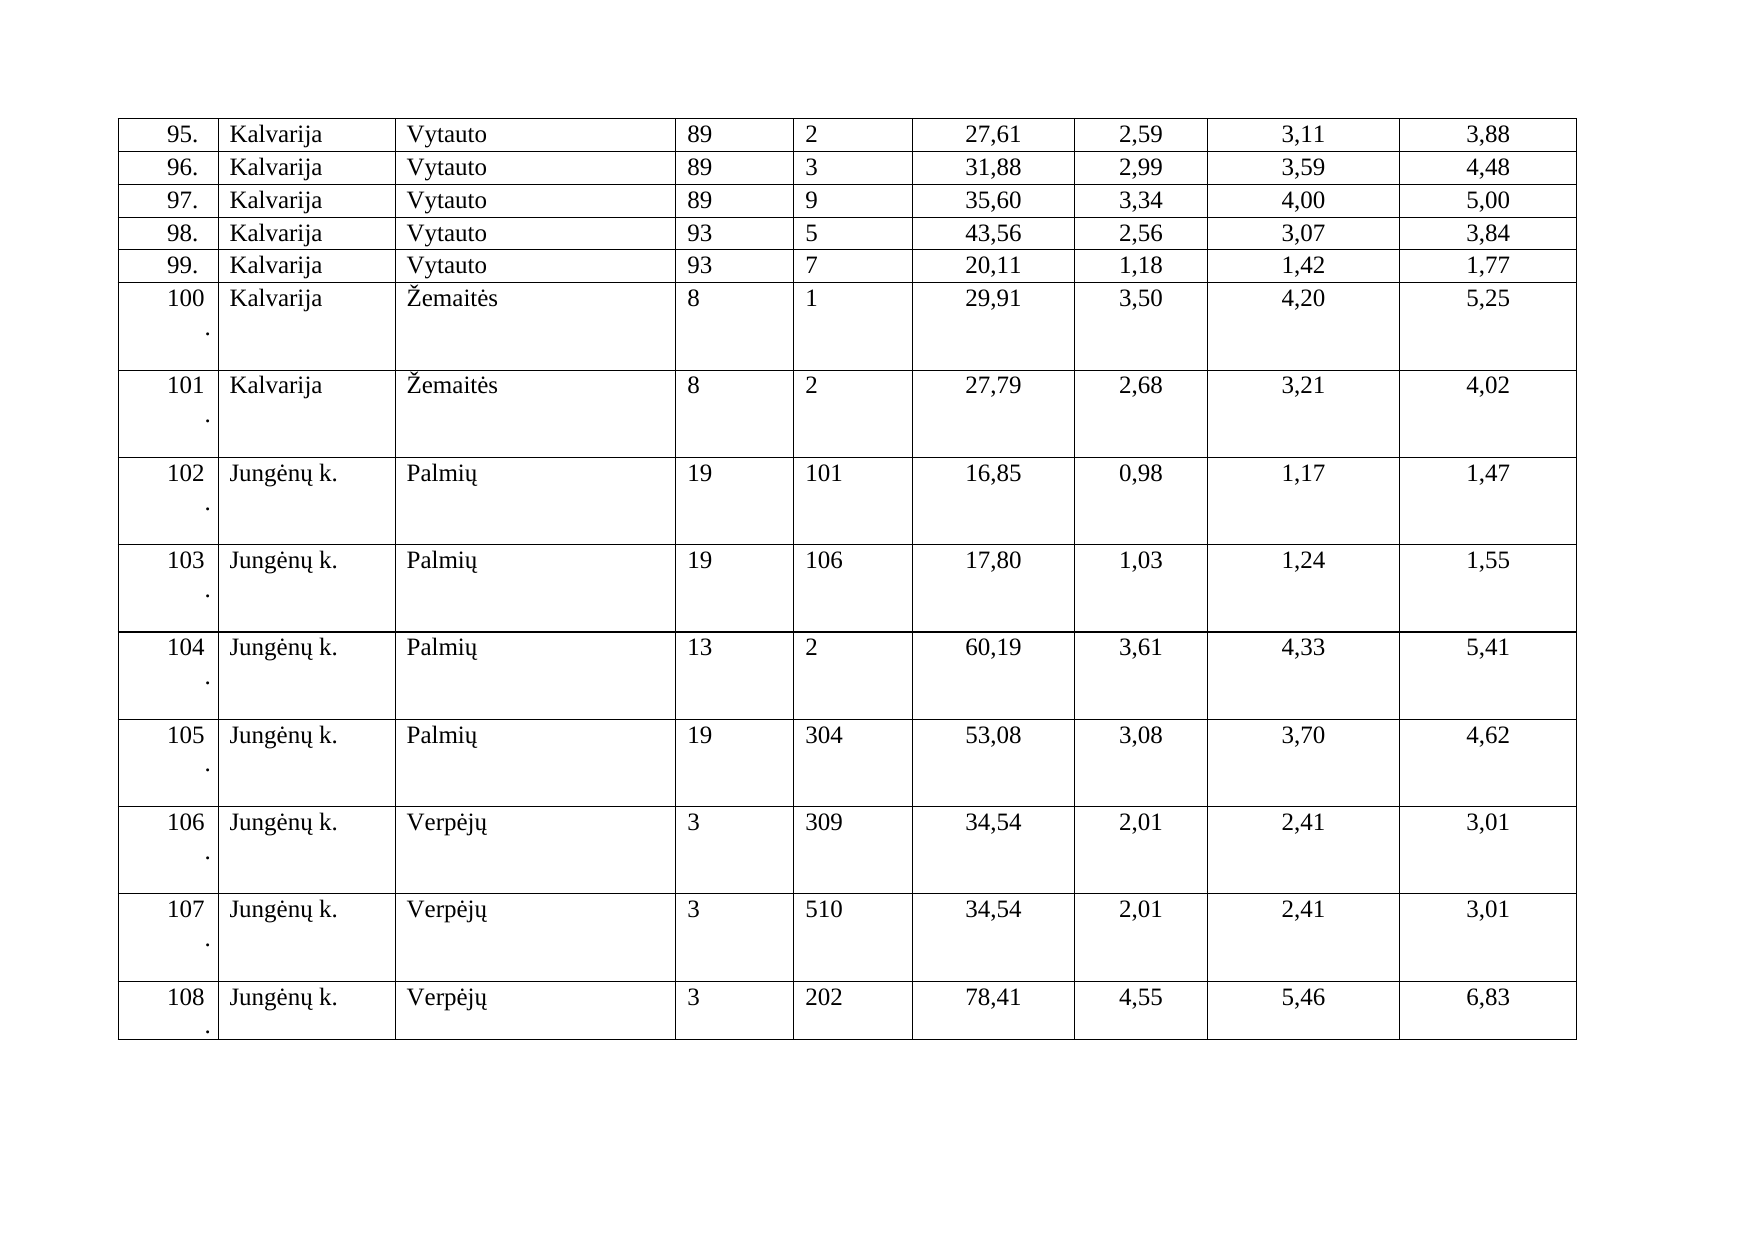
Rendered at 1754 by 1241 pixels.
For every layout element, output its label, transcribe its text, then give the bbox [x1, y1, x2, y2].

table_cell 1,47 [1400, 458, 1576, 544]
table_cell 4,48 [1400, 152, 1576, 184]
table_cell 34,54 [913, 807, 1074, 893]
table_cell 3 [794, 152, 912, 184]
table_cell Kalvarija [219, 283, 395, 369]
table_cell Verpėjų [396, 894, 675, 981]
table_cell 17,80 [913, 545, 1074, 631]
table_cell 1 [794, 283, 912, 369]
table_cell 1,03 [1075, 545, 1207, 631]
table_cell 19 [676, 458, 793, 544]
table_cell 103. [119, 545, 218, 631]
table_cell 3,34 [1075, 185, 1207, 217]
table_cell Kalvarija [219, 371, 395, 457]
table_cell 31,88 [913, 152, 1074, 184]
table_cell 2,41 [1208, 894, 1399, 981]
table_cell 4,33 [1208, 633, 1399, 719]
table_cell 19 [676, 545, 793, 631]
table_cell 5,46 [1208, 982, 1399, 1039]
table_cell 27,79 [913, 371, 1074, 457]
table_cell 2 [794, 633, 912, 719]
table_cell 34,54 [913, 894, 1074, 981]
table_cell 1,18 [1075, 250, 1207, 282]
table_cell Vytauto [396, 185, 675, 217]
table_cell 4,62 [1400, 720, 1576, 806]
table_cell 1,42 [1208, 250, 1399, 282]
table_cell 3,07 [1208, 218, 1399, 249]
table_cell 2,01 [1075, 894, 1207, 981]
table_cell 95. [119, 119, 218, 151]
table_cell 2,41 [1208, 807, 1399, 893]
table_cell 7 [794, 250, 912, 282]
table_cell Vytauto [396, 250, 675, 282]
table_cell Palmių [396, 720, 675, 806]
table_cell 8 [676, 283, 793, 369]
table_cell 89 [676, 119, 793, 151]
table_cell 96. [119, 152, 218, 184]
table_cell 4,20 [1208, 283, 1399, 369]
table_cell Jungėnų k. [219, 982, 395, 1039]
table_cell 102. [119, 458, 218, 544]
table_cell 3 [676, 807, 793, 893]
table_cell 4,00 [1208, 185, 1399, 217]
table_cell 1,17 [1208, 458, 1399, 544]
table_cell 93 [676, 250, 793, 282]
table_cell 100. [119, 283, 218, 369]
table_cell Kalvarija [219, 152, 395, 184]
table_cell 107. [119, 894, 218, 981]
table_cell 2 [794, 371, 912, 457]
table_cell Kalvarija [219, 250, 395, 282]
table_cell 5,00 [1400, 185, 1576, 217]
table_cell 53,08 [913, 720, 1074, 806]
table_cell 5,41 [1400, 633, 1576, 719]
table_cell 3,21 [1208, 371, 1399, 457]
table_cell 3,88 [1400, 119, 1576, 151]
table_cell 106 [794, 545, 912, 631]
table_cell Palmių [396, 458, 675, 544]
table_cell 2,68 [1075, 371, 1207, 457]
table_cell Jungėnų k. [219, 894, 395, 981]
table_cell 101 [794, 458, 912, 544]
table_cell Palmių [396, 545, 675, 631]
table_cell 3,70 [1208, 720, 1399, 806]
table_cell 89 [676, 152, 793, 184]
table_cell Kalvarija [219, 218, 395, 249]
table_cell Palmių [396, 633, 675, 719]
table_cell 29,91 [913, 283, 1074, 369]
table_cell 1,77 [1400, 250, 1576, 282]
table_cell 27,61 [913, 119, 1074, 151]
table_cell 2,99 [1075, 152, 1207, 184]
table_cell 20,11 [913, 250, 1074, 282]
table_cell 4,02 [1400, 371, 1576, 457]
table_cell 89 [676, 185, 793, 217]
table_cell 3,11 [1208, 119, 1399, 151]
table_cell 98. [119, 218, 218, 249]
table_cell Jungėnų k. [219, 633, 395, 719]
table_cell Žemaitės [396, 283, 675, 369]
table_cell 3,08 [1075, 720, 1207, 806]
table_cell 101. [119, 371, 218, 457]
table_cell Kalvarija [219, 119, 395, 151]
table_cell 9 [794, 185, 912, 217]
table_cell 0,98 [1075, 458, 1207, 544]
table_cell 108. [119, 982, 218, 1039]
table_cell 19 [676, 720, 793, 806]
table_cell 4,55 [1075, 982, 1207, 1039]
table_cell 8 [676, 371, 793, 457]
table_cell 1,55 [1400, 545, 1576, 631]
table_cell Jungėnų k. [219, 545, 395, 631]
table_cell 5 [794, 218, 912, 249]
table_cell Jungėnų k. [219, 458, 395, 544]
table_cell Vytauto [396, 218, 675, 249]
table_cell 105. [119, 720, 218, 806]
table_cell 2,59 [1075, 119, 1207, 151]
table_cell Žemaitės [396, 371, 675, 457]
table_cell 6,83 [1400, 982, 1576, 1039]
table_cell Kalvarija [219, 185, 395, 217]
table_cell 16,85 [913, 458, 1074, 544]
table_cell 60,19 [913, 633, 1074, 719]
table_cell Verpėjų [396, 807, 675, 893]
table_cell 99. [119, 250, 218, 282]
table_cell 3,59 [1208, 152, 1399, 184]
table_cell 1,24 [1208, 545, 1399, 631]
table_cell 3 [676, 894, 793, 981]
table_cell Vytauto [396, 119, 675, 151]
table_cell 304 [794, 720, 912, 806]
table_cell 2 [794, 119, 912, 151]
table_cell Vytauto [396, 152, 675, 184]
table_cell 78,41 [913, 982, 1074, 1039]
table_cell 3,01 [1400, 807, 1576, 893]
table_cell 97. [119, 185, 218, 217]
table_cell 309 [794, 807, 912, 893]
table_cell Jungėnų k. [219, 720, 395, 806]
table_cell 35,60 [913, 185, 1074, 217]
table_cell 93 [676, 218, 793, 249]
table_cell 3,50 [1075, 283, 1207, 369]
table_cell 202 [794, 982, 912, 1039]
table_cell Verpėjų [396, 982, 675, 1039]
table_cell 510 [794, 894, 912, 981]
table_cell 13 [676, 633, 793, 719]
table_cell 5,25 [1400, 283, 1576, 369]
table_cell 3,61 [1075, 633, 1207, 719]
table_cell 2,01 [1075, 807, 1207, 893]
table_cell 2,56 [1075, 218, 1207, 249]
table_cell 3,01 [1400, 894, 1576, 981]
table_cell 104. [119, 633, 218, 719]
table_cell 3 [676, 982, 793, 1039]
table_cell 3,84 [1400, 218, 1576, 249]
table_cell 43,56 [913, 218, 1074, 249]
table_cell 106. [119, 807, 218, 893]
table_cell Jungėnų k. [219, 807, 395, 893]
